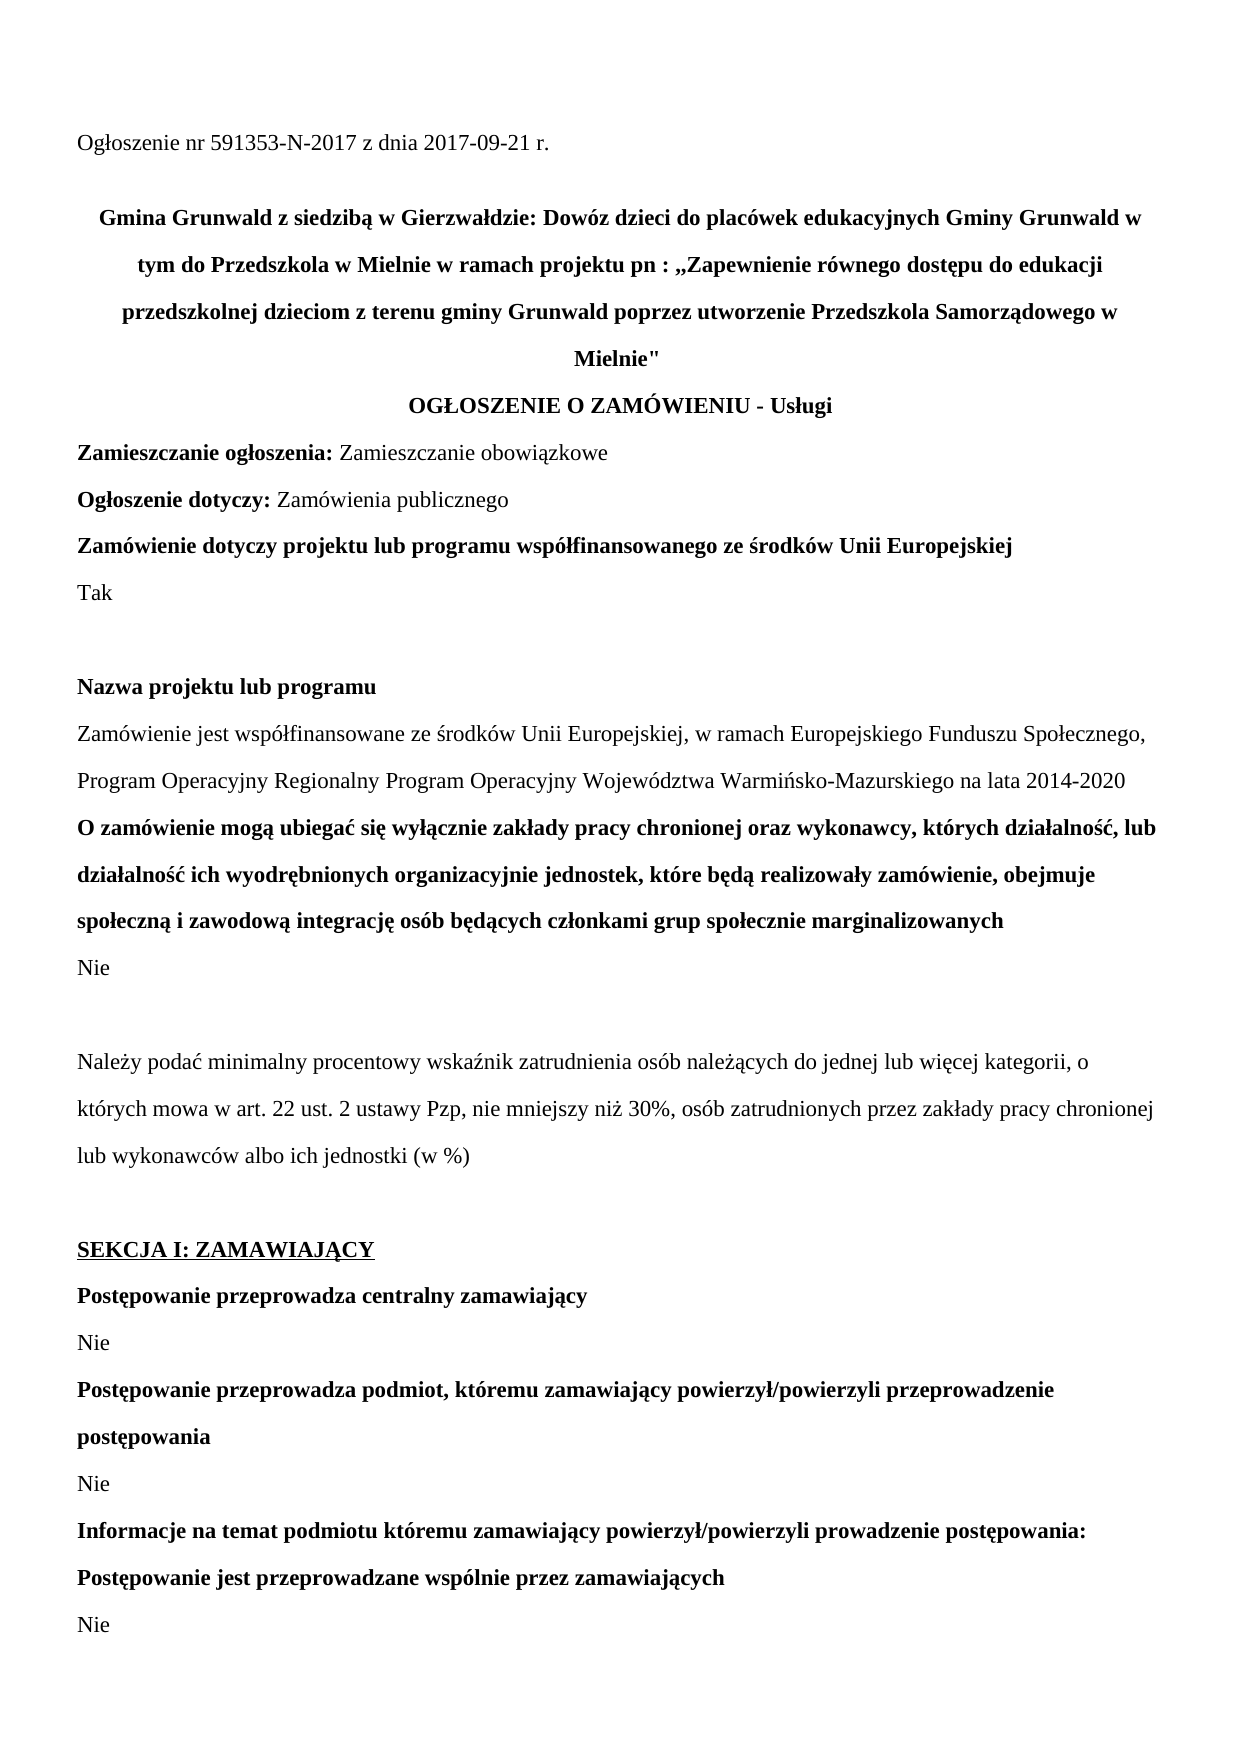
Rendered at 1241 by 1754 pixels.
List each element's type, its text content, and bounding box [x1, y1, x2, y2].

text Nie [77, 1309, 1163, 1356]
text Gmina Grunwald z siedzibą w Gierzwałdzie: Dowóz dzieci do placówek edukacyjnych Gminy Grunwald w tym do Przedszkola w Mielnie w ramach projektu pn : ,,Zapewnienie równego dostępu do edukacji przedszkolnej dzieciom z terenu gminy Grunwald poprzez utworzenie Przedszkola Samorządowego w Mielnie" OGŁOSZENIE O ZAMÓWIENIU - Usługi [77, 184, 1163, 418]
text SEKCJA I: ZAMAWIAJĄCY [77, 1215, 1163, 1262]
text Postępowanie przeprowadza centralny zamawiający [77, 1262, 1163, 1309]
text Postępowanie przeprowadza podmiot, któremu zamawiający powierzył/powierzyli przeprowadzenie postępowania [77, 1356, 1163, 1449]
text Tak [77, 559, 1163, 606]
text Informacje na temat podmiotu któremu zamawiający powierzył/powierzyli prowadzenie postępowania: Postępowanie jest przeprowadzane wspólnie przez zamawiających [77, 1496, 1163, 1590]
text Zamówienie dotyczy projektu lub programu współfinansowanego ze środków Unii Europejskiej [77, 512, 1163, 559]
text Nie [77, 1590, 1163, 1637]
text Należy podać minimalny procentowy wskaźnik zatrudnienia osób należących do jednej lub więcej kategorii, o których mowa w art. 22 ust. 2 ustawy Pzp, nie mniejszy niż 30%, osób zatrudnionych przez zakłady pracy chronionej lub wykonawców albo ich jednostki (w %) [77, 981, 1163, 1215]
text Nazwa projektu lub programu Zamówienie jest współfinansowane ze środków Unii Europejskiej, w ramach Europejskiego Funduszu Społecznego, Program Operacyjny Regionalny Program Operacyjny Województwa Warmińsko-Mazurskiego na lata 2014-2020 [77, 606, 1163, 793]
text Ogłoszenie nr 591353-N-2017 z dnia 2017-09-21 r. [77, 77, 1163, 184]
text O zamówienie mogą ubiegać się wyłącznie zakłady pracy chronionej oraz wykonawcy, których działalność, lub działalność ich wyodrębnionych organizacyjnie jednostek, które będą realizowały zamówienie, obejmuje społeczną i zawodową integrację osób będących członkami grup społecznie marginalizowanych [77, 793, 1163, 934]
text Nie [77, 934, 1163, 981]
text Nie [77, 1449, 1163, 1496]
text Zamieszczanie ogłoszenia: Zamieszczanie obowiązkowe [77, 418, 1163, 465]
text Ogłoszenie dotyczy: Zamówienia publicznego [77, 465, 1163, 512]
